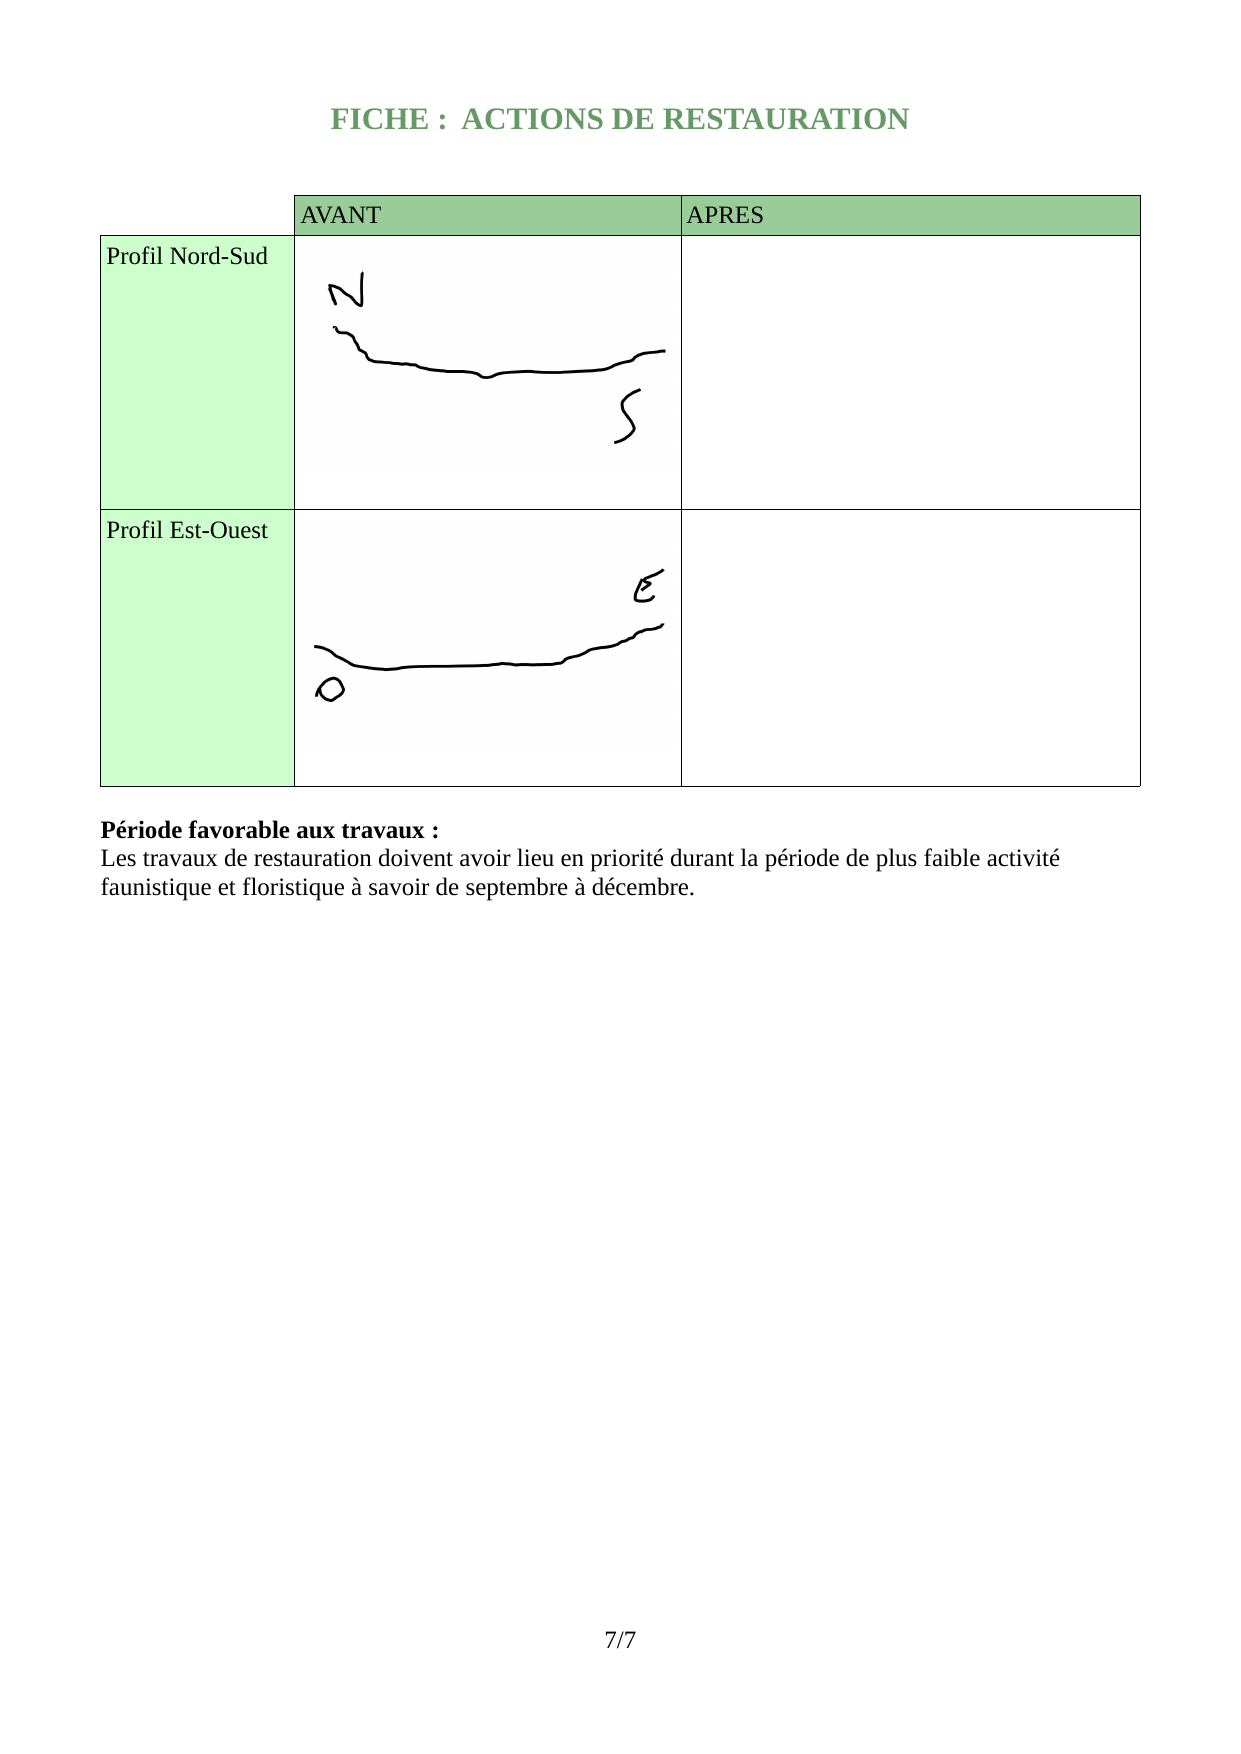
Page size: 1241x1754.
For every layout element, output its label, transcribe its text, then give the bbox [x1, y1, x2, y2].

table_cell [682, 510, 1140, 786]
table_cell [295, 236, 681, 509]
table_cell Profil Nord-Sud [101, 236, 294, 509]
table_cell [682, 236, 1140, 509]
text Les travaux de restauration doivent avoir lieu en priorité durant la période de plus faible activité faunistique et floristique à savoir de septembre à décembre. [100, 843, 1140, 901]
table_cell [295, 510, 681, 786]
picture [300, 517, 675, 752]
text Période favorable aux travaux : [100, 815, 1140, 843]
picture [300, 240, 675, 475]
table_header AVANT [295, 196, 681, 235]
table_header APRES [682, 196, 1140, 235]
table_header [100, 195, 294, 235]
table_cell Profil Est-Ouest [101, 510, 294, 786]
